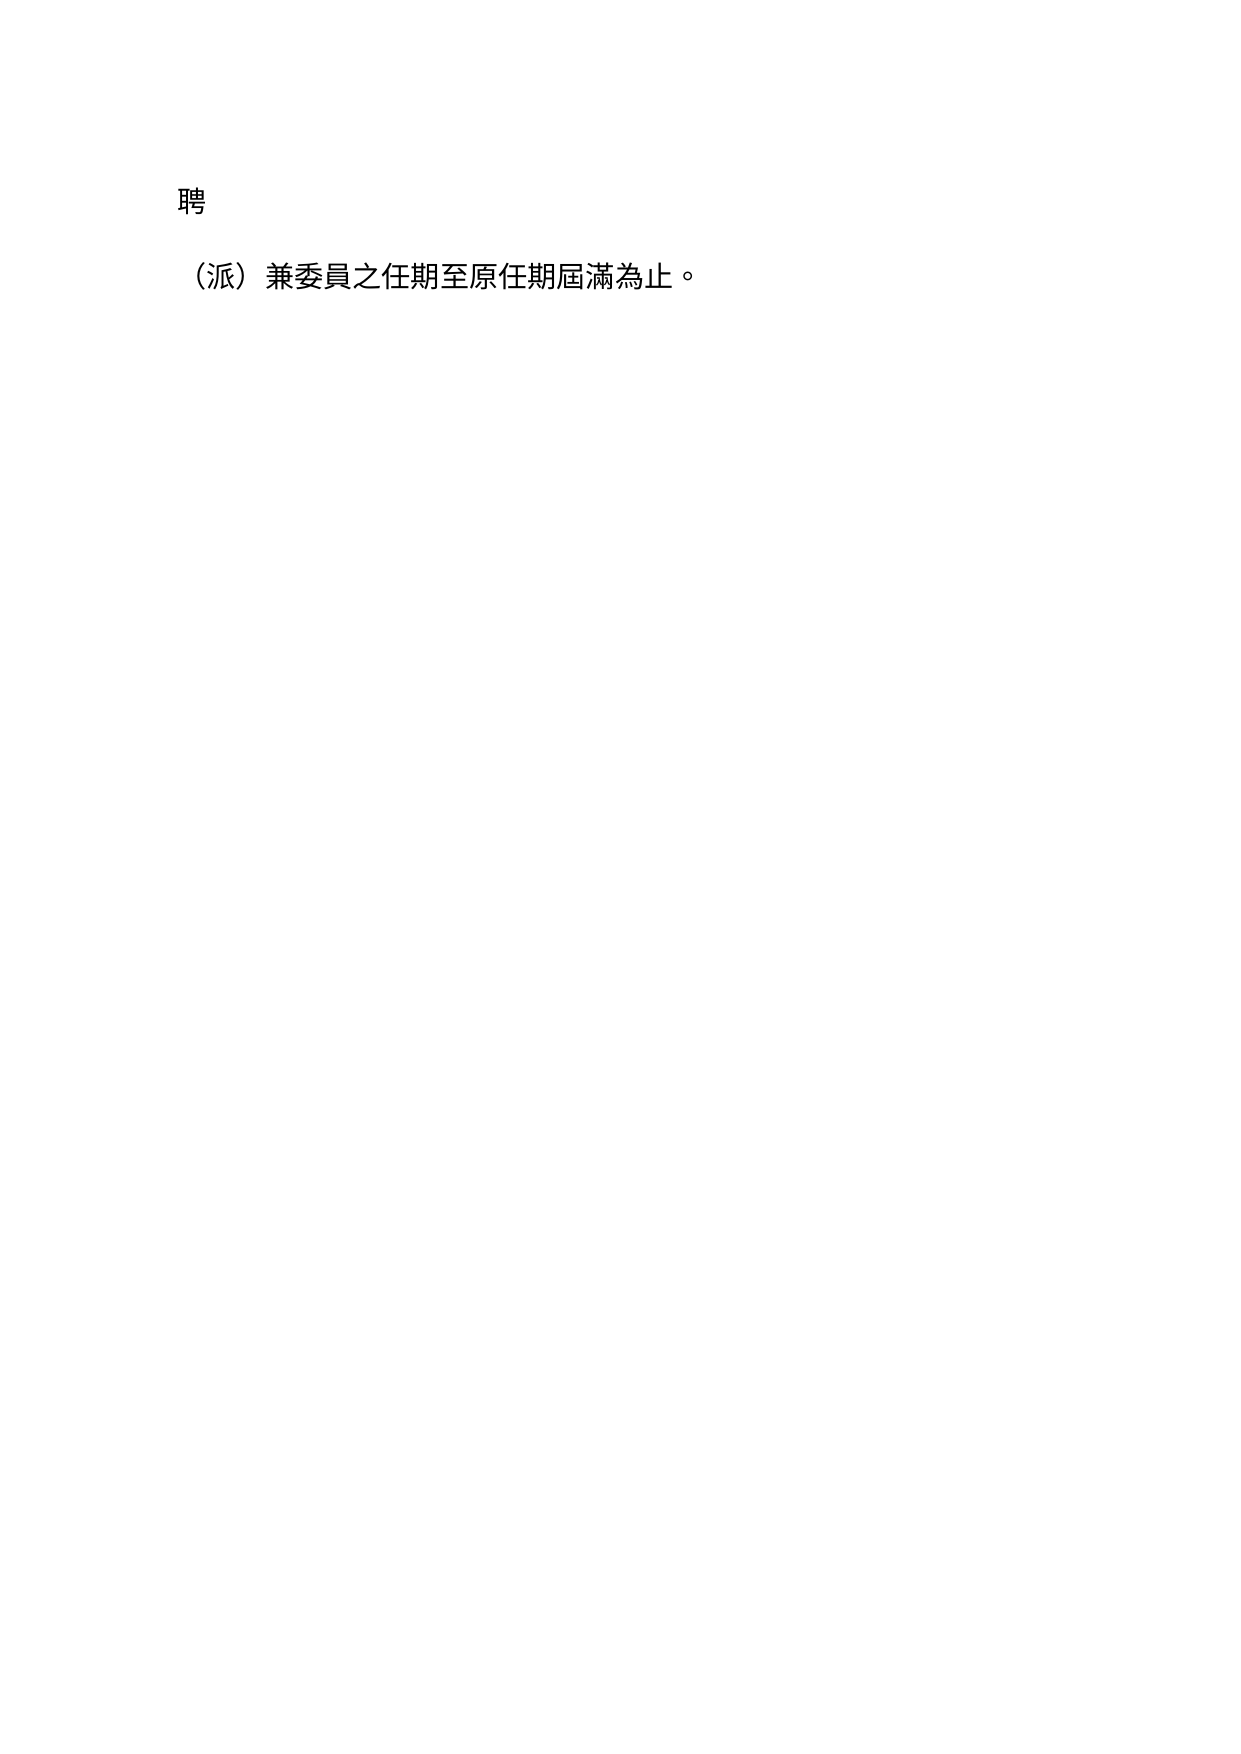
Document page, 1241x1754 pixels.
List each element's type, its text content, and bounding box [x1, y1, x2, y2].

text 聘 [177, 158, 1092, 221]
text （派）兼委員之任期至原任期屆滿為止。 [177, 233, 1092, 295]
